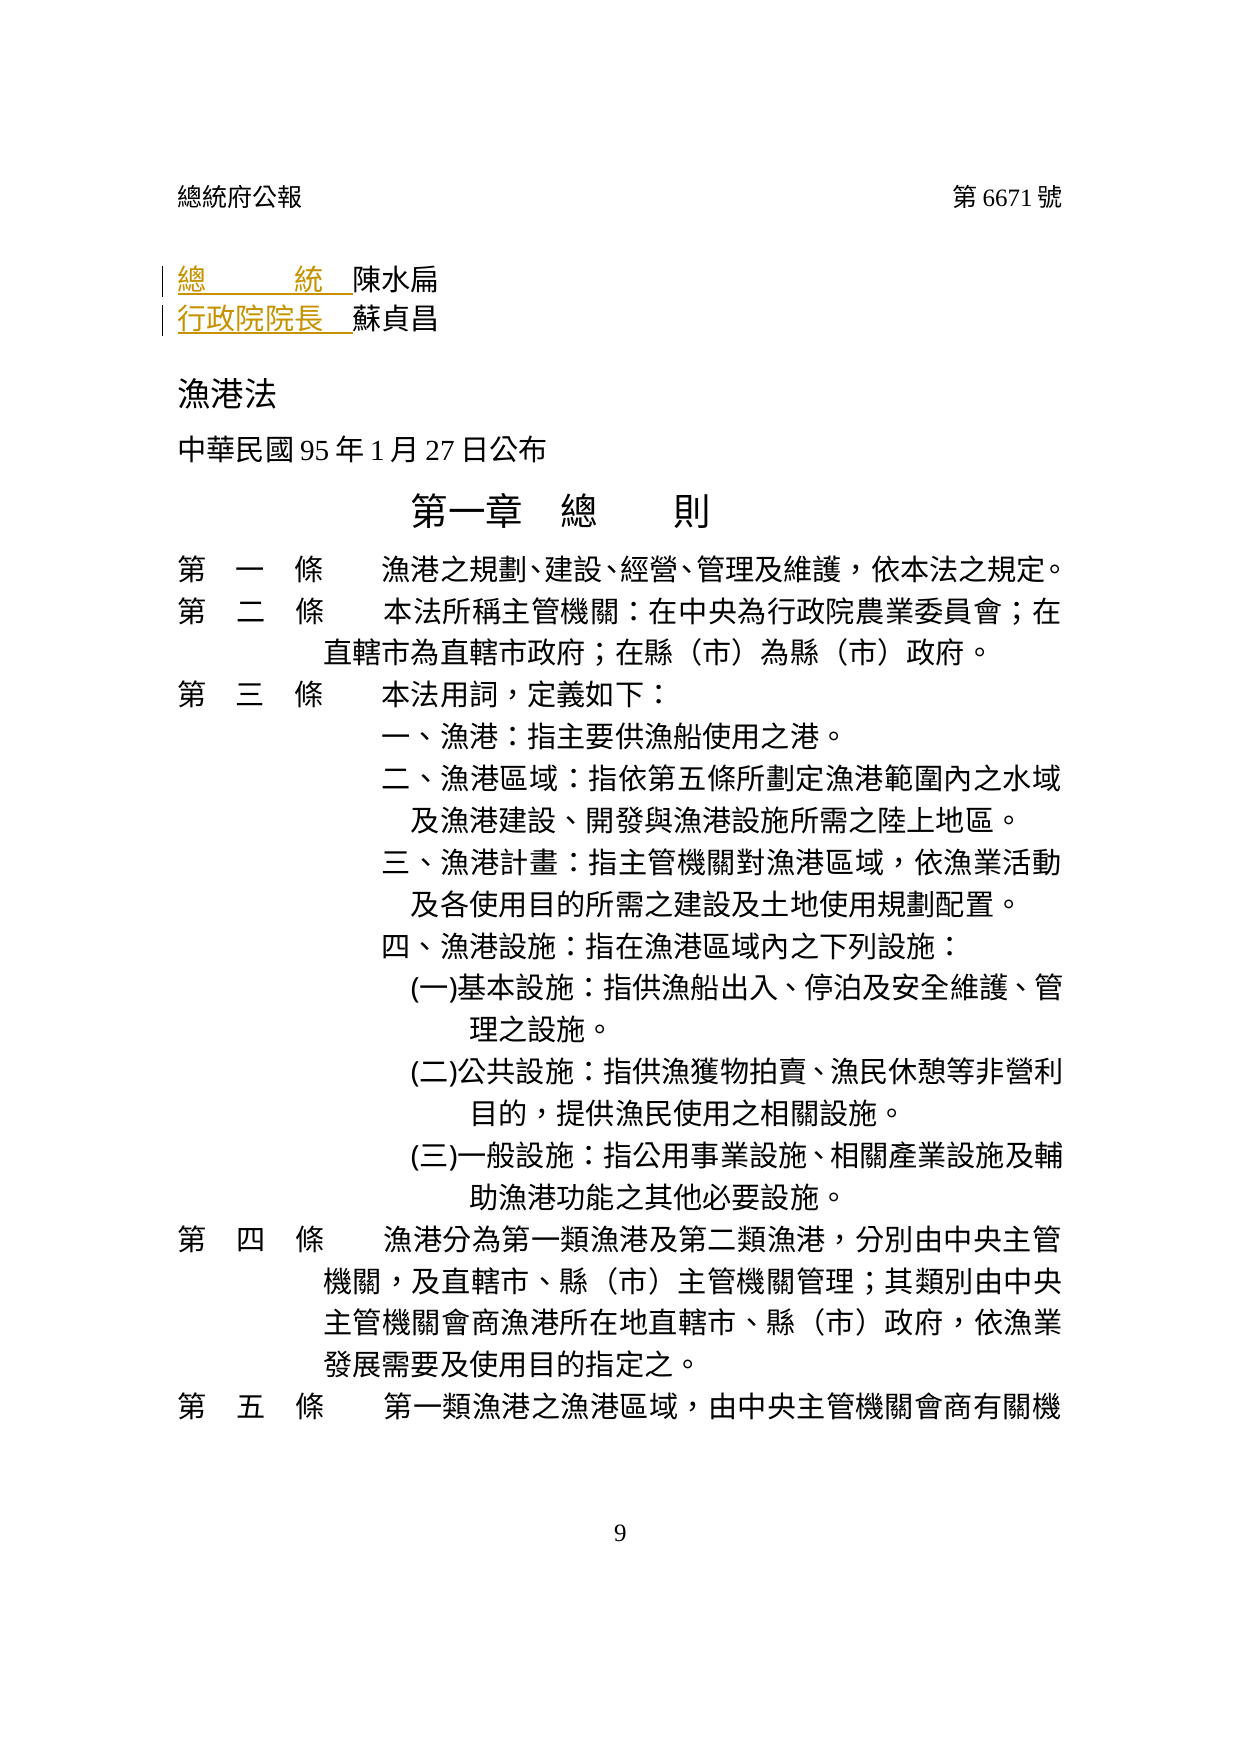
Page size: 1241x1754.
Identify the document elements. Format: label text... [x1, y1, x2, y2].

text 二、漁港區域：指依第五條所劃定漁港範圍內之水域及漁港建設、開發與漁港設施所需之陸上地區。 [381, 756, 1063, 840]
text 一、漁港：指主要供漁船使用之港。 [381, 714, 1063, 756]
text (三)一般設施：指公用事業設施、相關產業設施及輔助漁港功能之其他必要設施。 [411, 1133, 1063, 1217]
text (二)公共設施：指供漁獲物拍賣、漁民休憩等非營利目的，提供漁民使用之相關設施。 [411, 1049, 1063, 1133]
text 中華民國95年1月27日公布 [177, 430, 1063, 467]
text 三、漁港計畫：指主管機關對漁港區域，依漁業活動及各使用目的所需之建設及土地使用規劃配置。 [381, 840, 1063, 923]
text 四、漁港設施：指在漁港區域內之下列設施： [381, 923, 1063, 965]
text 第 一 條 漁港之規劃、建設、經營、管理及維護，依本法之規定。 [177, 547, 1063, 588]
text 第 五 條 第一類漁港之漁港區域，由中央主管機關會商有關機 [177, 1384, 1063, 1426]
text 漁港法 [177, 373, 1063, 415]
text 第一章 總 則 [411, 492, 1063, 534]
text 第 二 條 本法所稱主管機關：在中央為行政院農業委員會；在直轄市為直轄市政府；在縣（市）為縣（市）政府。 [177, 588, 1063, 672]
text 總 統 陳水扁 [177, 266, 1005, 297]
text 行政院院長 蘇貞昌 [177, 304, 1005, 336]
text 第 三 條 本法用詞，定義如下： [177, 672, 1063, 714]
text (一)基本設施：指供漁船出入、停泊及安全維護、管理之設施。 [411, 965, 1063, 1049]
text 第 四 條 漁港分為第一類漁港及第二類漁港，分別由中央主管機關，及直轄市、縣（市）主管機關管理；其類別由中央主管機關會商漁港所在地直轄市、縣（市）政府，依漁業發展需要及使用目的指定之。 [177, 1217, 1063, 1384]
